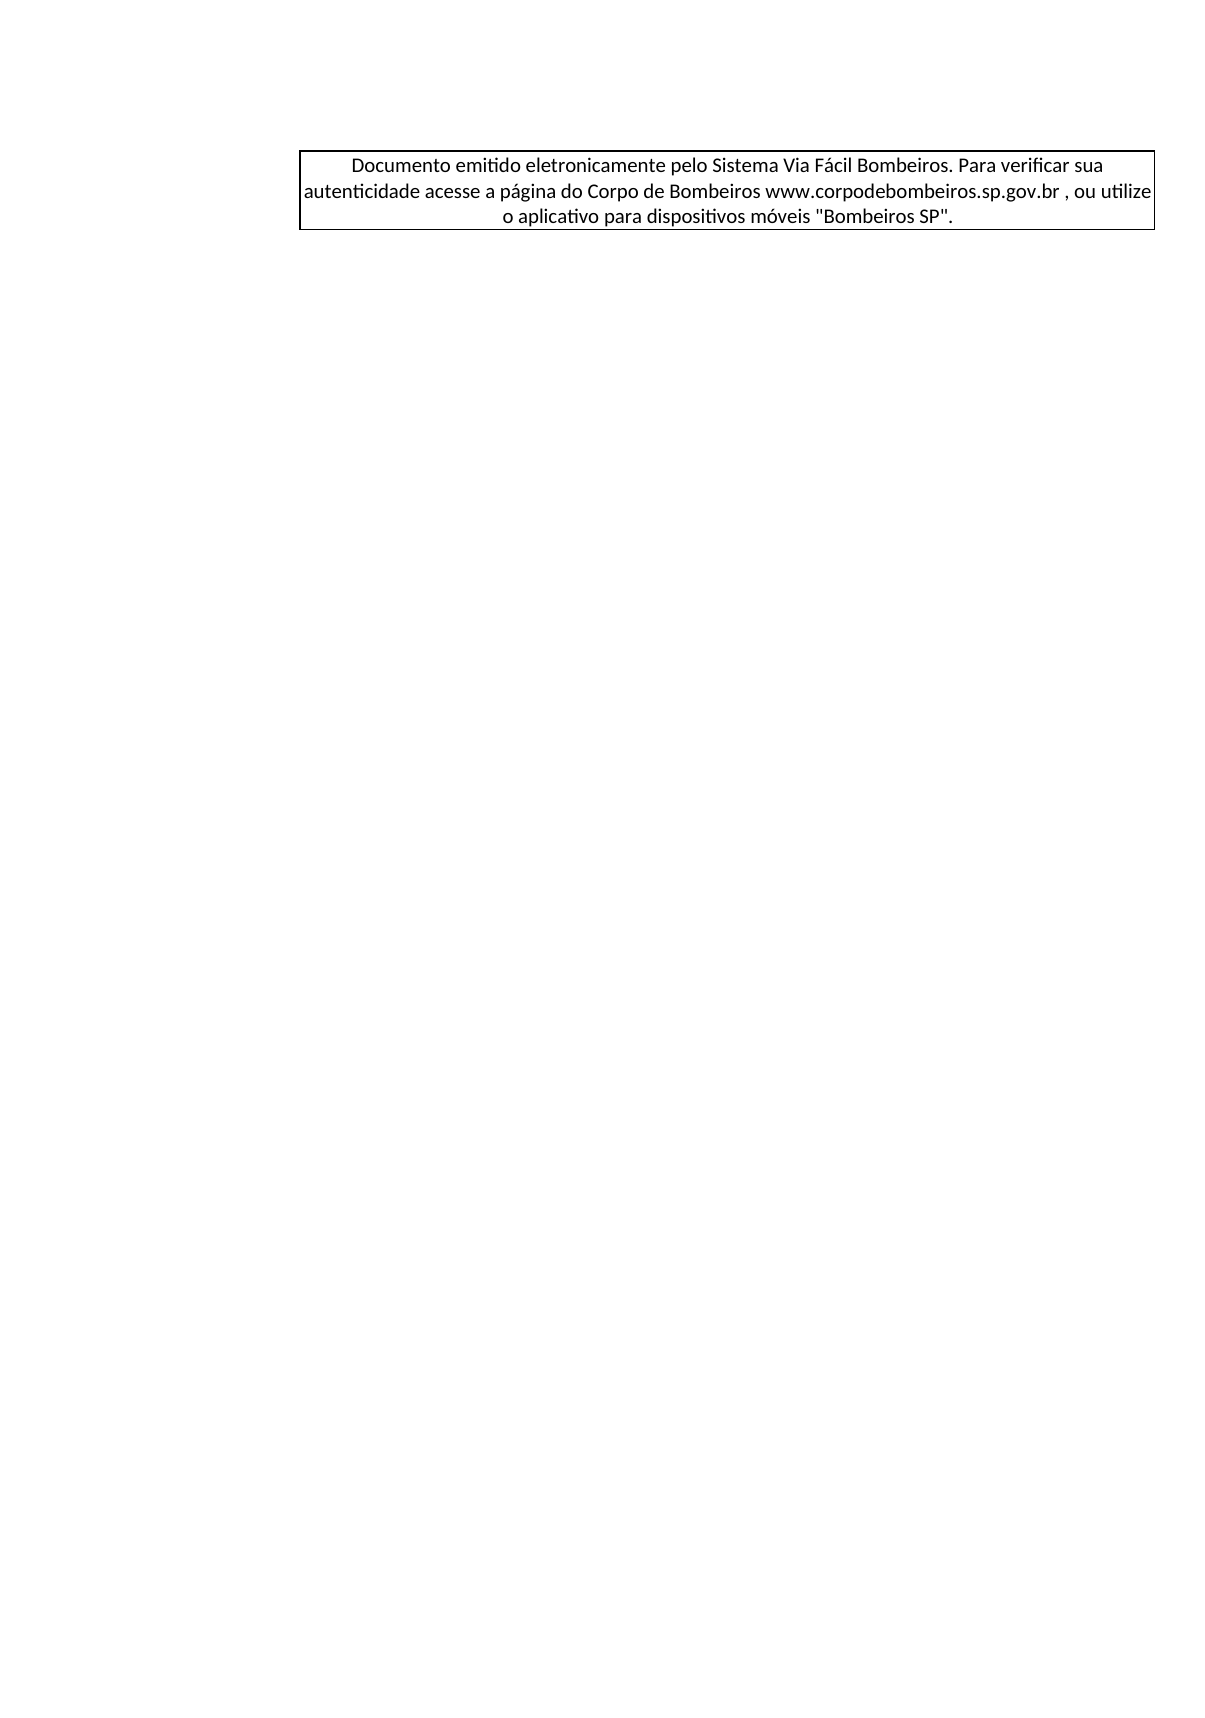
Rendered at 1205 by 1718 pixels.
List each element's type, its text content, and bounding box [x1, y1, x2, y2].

text Documento emitido eletronicamente pelo Sistema Via Fácil Bombeiros. Para verificar sua autenticidade acesse a página do Corpo de Bombeiros www.corpodebombeiros.sp.gov.br , ou utilize o aplicativo para dispositivos móveis "Bombeiros SP". [301, 152, 1154, 229]
